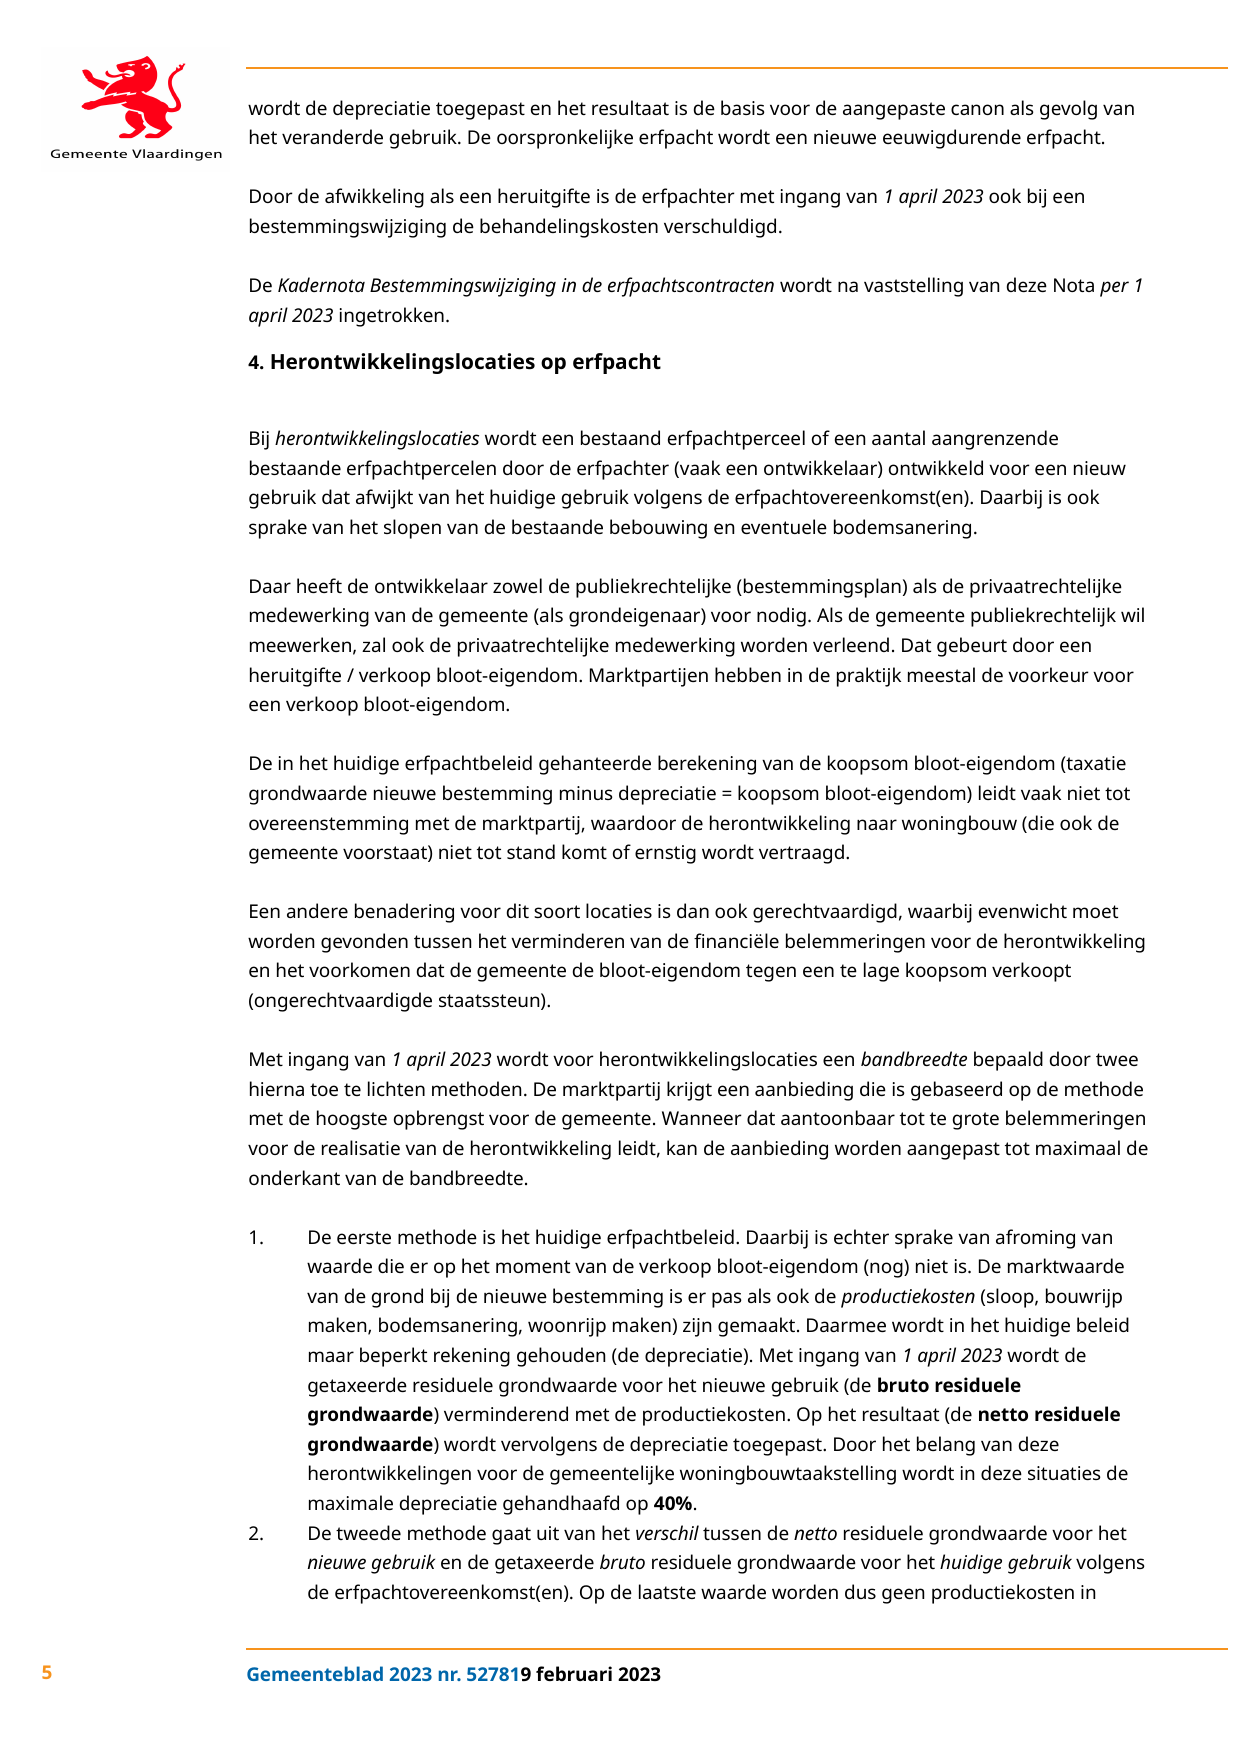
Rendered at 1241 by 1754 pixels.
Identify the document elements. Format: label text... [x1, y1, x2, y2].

text De Kadernota Bestemmingswijziging in de erfpachtscontracten wordt na vaststelling van deze Nota per 1 april 2023 ingetrokken. [248, 272, 1152, 328]
text wordt de depreciatie toegepast en het resultaat is de basis voor de aangepaste canon als gevolg van het veranderde gebruik. De oorspronkelijke erfpacht wordt een nieuwe eeuwigdurende erfpacht. [248, 95, 1152, 150]
text Met ingang van 1 april 2023 wordt voor herontwikkelingslocaties een bandbreedte bepaald door twee hierna toe te lichten methoden. De marktpartij krijgt een aanbieding die is gebaseerd op de methode met de hoogste opbrengst voor de gemeente. Wanneer dat aantoonbaar tot te grote belemmeringen voor de realisatie van de herontwikkeling leidt, kan de aanbieding worden aangepast tot maximaal de onderkant van de bandbreedte. [248, 1046, 1152, 1191]
list De eerste methode is het huidige erfpachtbeleid. Daarbij is echter sprake van afroming van waarde die er op het moment van de verkoop bloot-eigendom (nog) niet is. De marktwaarde van de grond bij de nieuwe bestemming is er pas als ook de productiekosten (sloop, bouwrijp maken, bodemsanering, woonrijp maken) zijn gemaakt. Daarmee wordt in het huidige beleid maar beperkt rekening gehouden (de depreciatie). Met ingang van 1 april 2023 wordt de getaxeerde residuele grondwaarde voor het nieuwe gebruik (de bruto residuele grondwaarde) verminderend met de productiekosten. Op het resultaat (de netto residuele grondwaarde) wordt vervolgens de depreciatie toegepast. Door het belang van deze herontwikkelingen voor de gemeentelijke woningbouwtaakstelling wordt in deze situaties de maximale depreciatie gehandhaafd op 40%. [248, 1224, 1152, 1516]
text Een andere benadering voor dit soort locaties is dan ook gerechtvaardigd, waarbij evenwicht moet worden gevonden tussen het verminderen van de financiële belemmeringen voor de herontwikkeling en het voorkomen dat de gemeente de bloot-eigendom tegen een te lage koopsom verkoopt (ongerechtvaardigde staatssteun). [248, 898, 1152, 1013]
text Daar heeft de ontwikkelaar zowel de publiekrechtelijke (bestemmingsplan) als de privaatrechtelijke medewerking van de gemeente (als grondeigenaar) voor nodig. Als de gemeente publiekrechtelijk wil meewerken, zal ook de privaatrechtelijke medewerking worden verleend. Dat gebeurt door een heruitgifte / verkoop bloot-eigendom. Marktpartijen hebben in de praktijk meestal de voorkeur voor een verkoop bloot-eigendom. [248, 573, 1152, 717]
text Door de afwikkeling als een heruitgifte is de erfpachter met ingang van 1 april 2023 ook bij een bestemmingswijziging de behandelingskosten verschuldigd. [248, 183, 1152, 239]
text 4. Herontwikkelingslocaties op erfpacht [248, 347, 1152, 376]
picture [41, 47, 231, 172]
text De in het huidige erfpachtbeleid gehanteerde berekening van de koopsom bloot-eigendom (taxatie grondwaarde nieuwe bestemming minus depreciatie = koopsom bloot-eigendom) leidt vaak niet tot overeenstemming met de marktpartij, waardoor de herontwikkeling naar woningbouw (die ook de gemeente voorstaat) niet tot stand komt of ernstig wordt vertraagd. [248, 751, 1152, 865]
list De tweede methode gaat uit van het verschil tussen de netto residuele grondwaarde voor het nieuwe gebruik en de getaxeerde bruto residuele grondwaarde voor het huidige gebruik volgens de erfpachtovereenkomst(en). Op de laatste waarde worden dus geen productiekosten in [248, 1520, 1152, 1605]
text Bij herontwikkelingslocaties wordt een bestaand erfpachtperceel of een aantal aangrenzende bestaande erfpachtpercelen door de erfpachter (vaak een ontwikkelaar) ontwikkeld voor een nieuw gebruik dat afwijkt van het huidige gebruik volgens de erfpachtovereenkomst(en). Daarbij is ook sprake van het slopen van de bestaande bebouwing en eventuele bodemsanering. [248, 425, 1152, 540]
